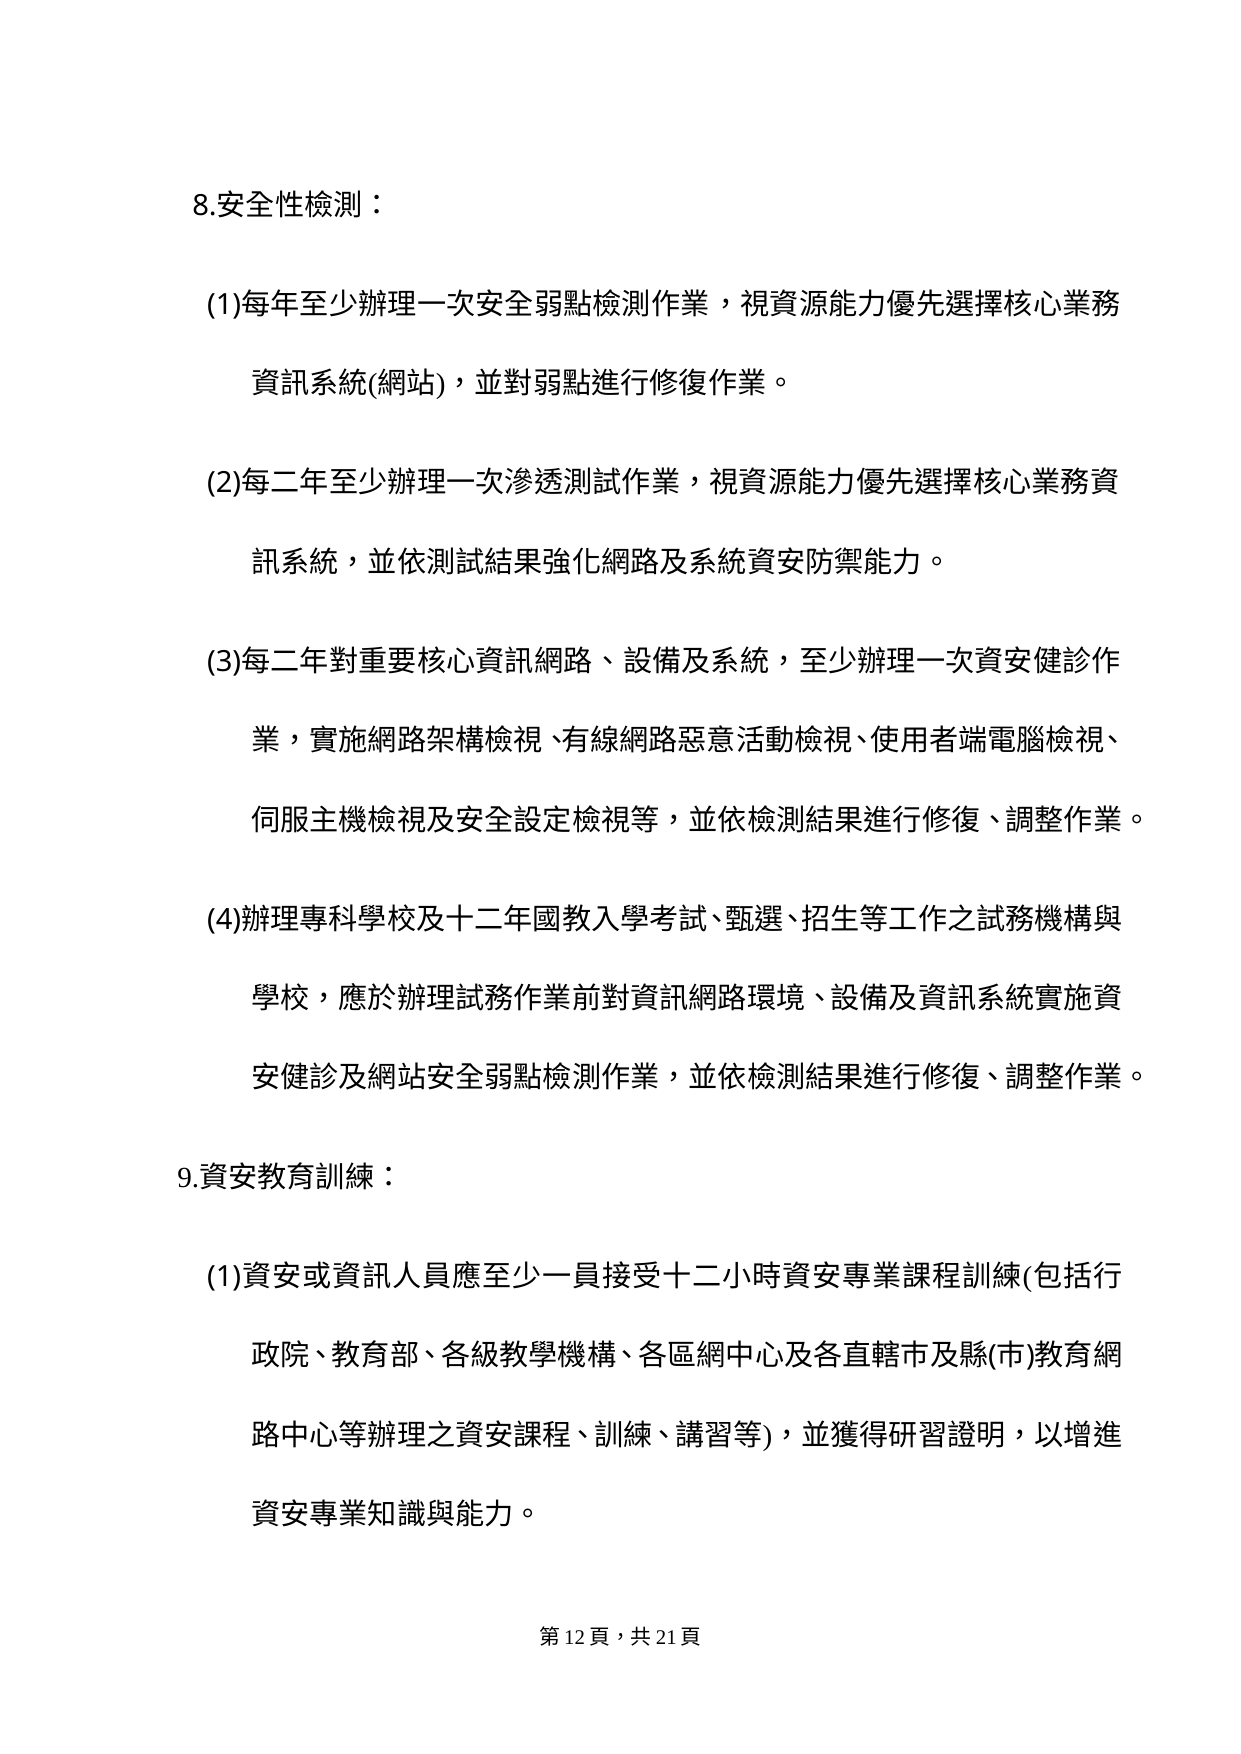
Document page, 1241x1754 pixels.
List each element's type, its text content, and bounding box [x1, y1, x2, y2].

text (3)每二年對重要核心資訊網路、設備及系統，至少辦理一次資安健診作業，實施網路架構檢視、有線網路惡意活動檢視、使用者端電腦檢視、伺服主機檢視及安全設定檢視等，並依檢測結果進行修復、調整作業。 [207, 619, 1122, 857]
text (1)資安或資訊人員應至少一員接受十二小時資安專業課程訓練(包括行政院、教育部、各級教學機構、各區網中心及各直轄巿及縣(巿)教育網路中心等辦理之資安課程、訓練、講習等)，並獲得研習證明，以增進資安專業知識與能力。 [207, 1234, 1122, 1551]
text 9.資安教育訓練： [177, 1135, 1122, 1214]
text 8.安全性檢測： [192, 163, 1122, 242]
text (1)每年至少辦理一次安全弱點檢測作業，視資源能力優先選擇核心業務資訊系統(網站)，並對弱點進行修復作業。 [207, 262, 1122, 421]
text (2)每二年至少辦理一次滲透測試作業，視資源能力優先選擇核心業務資訊系統，並依測試結果強化網路及系統資安防禦能力。 [207, 440, 1122, 599]
text (4)辦理專科學校及十二年國教入學考試、甄選、招生等工作之試務機構與學校，應於辦理試務作業前對資訊網路環境、設備及資訊系統實施資安健診及網站安全弱點檢測作業，並依檢測結果進行修復、調整作業。 [207, 877, 1122, 1115]
